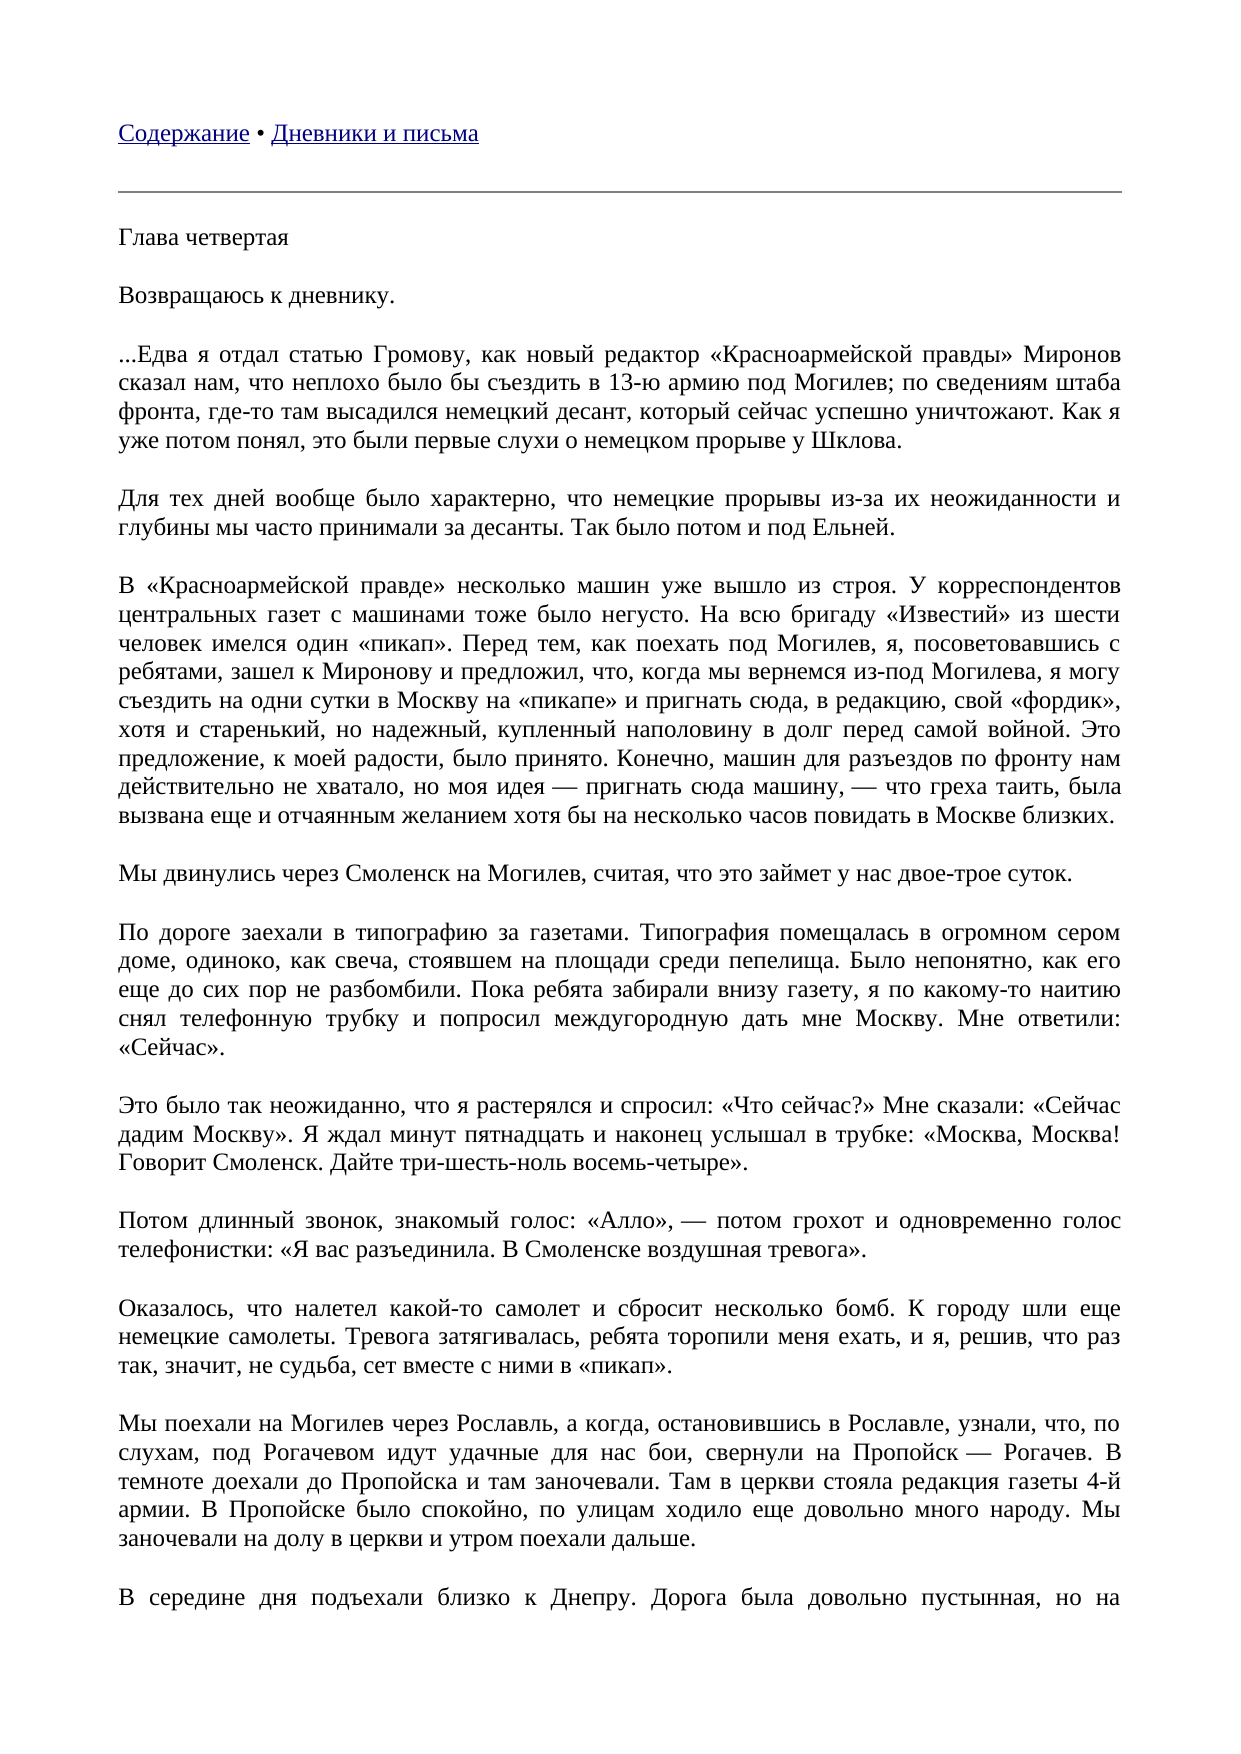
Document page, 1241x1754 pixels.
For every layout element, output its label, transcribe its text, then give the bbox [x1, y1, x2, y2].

text Мы поехали на Могилев через Рославль, а когда, остановившись в Рославле, узнали, что, по слухам, под Рогачевом идут удачные для нас бои, свернули на Пропойск — Рогачев. В темноте доехали до Пропойска и там заночевали. Там в церкви стояла редакция газеты 4-й армии. В Пропойске было спокойно, по улицам ходило еще довольно много народу. Мы заночевали на долу в церкви и утром поехали дальше. [118, 1408, 1122, 1552]
text Глава четвертая [118, 222, 1122, 251]
text Возвращаюсь к дневнику. [118, 281, 1122, 309]
text Содержание • Дневники и письма [118, 118, 1122, 147]
text В «Красноармейской правде» несколько машин уже вышло из строя. У корреспондентов центральных газет с машинами тоже было негусто. На всю бригаду «Известий» из шести человек имелся один «пикап». Перед тем, как поехать под Могилев, я, посоветовавшись с ребятами, зашел к Миронову и предложил, что, когда мы вернемся из-под Могилева, я могу съездить на одни сутки в Москву на «пикапе» и пригнать сюда, в редакцию, свой «фордик», хотя и старенький, но надежный, купленный наполовину в долг перед самой войной. Это предложение, к моей радости, было принято. Конечно, машин для разъездов по фронту нам действительно не хватало, но моя идея — пригнать сюда машину, — что греха таить, была вызвана еще и отчаянным желанием хотя бы на несколько часов повидать в Москве близких. [118, 570, 1122, 829]
text Мы двинулись через Смоленск на Могилев, считая, что это займет у нас двое-трое суток. [118, 858, 1122, 887]
text В середине дня подъехали близко к Днепру. Дорога была довольно пустынная, но на [118, 1582, 1122, 1610]
text Для тех дней вообще было характерно, что немецкие прорывы из-за их неожиданности и глубины мы часто принимали за десанты. Так было потом и под Ельней. [118, 483, 1122, 541]
text Это было так неожиданно, что я растерялся и спросил: «Что сейчас?» Мне сказали: «Сейчас дадим Москву». Я ждал минут пятнадцать и наконец услышал в трубке: «Москва, Москва! Говорит Смоленск. Дайте три-шесть-ноль восемь-четыре». [118, 1090, 1122, 1176]
text По дороге заехали в типографию за газетами. Типография помещалась в огромном сером доме, одиноко, как свеча, стоявшем на площади среди пепелища. Было непонятно, как его еще до сих пор не разбомбили. Пока ребята забирали внизу газету, я по какому-то наитию снял телефонную трубку и попросил междугородную дать мне Москву. Мне ответили: «Сейчас». [118, 917, 1122, 1060]
text Потом длинный звонок, знакомый голос: «Алло», — потом грохот и одновременно голос телефонистки: «Я вас разъединила. В Смоленске воздушная тревога». [118, 1206, 1122, 1263]
text Оказалось, что налетел какой-то самолет и сбросит несколько бомб. К городу шли еще немецкие самолеты. Тревога затягивалась, ребята торопили меня ехать, и я, решив, что раз так, значит, не судьба, сет вместе с ними в «пикап». [118, 1293, 1122, 1379]
text ...Едва я отдал статью Громову, как новый редактор «Красноармейской правды» Миронов сказал нам, что неплохо было бы съездить в 13-ю армию под Могилев; по сведениям штаба фронта, где-то там высадился немецкий десант, который сейчас успешно уничтожают. Как я уже потом понял, это были первые слухи о немецком прорыве у Шклова. [118, 339, 1122, 454]
